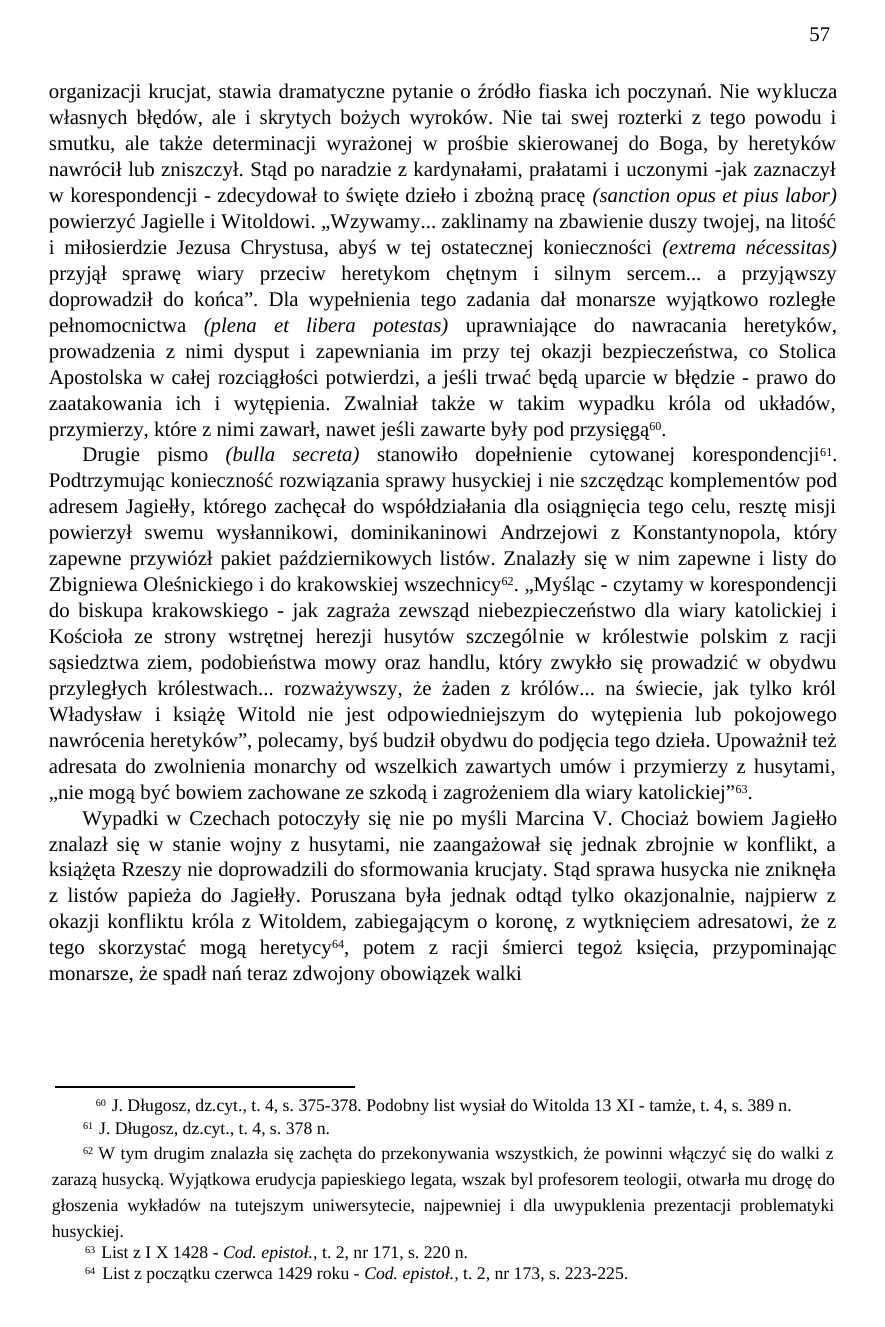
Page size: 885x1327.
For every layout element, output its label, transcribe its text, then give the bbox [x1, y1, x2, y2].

text Wypadki w Czechach potoczyły się nie po myśli Marcina V. Chociaż bowiem Ja­giełło znalazł się w stanie wojny z husytami, nie zaangażował się jednak zbrojnie w konflikt, a książęta Rzeszy nie doprowadzili do sformowania krucjaty. Stąd sprawa husycka nie zniknęła z listów papieża do Jagiełły. Poruszana była jednak odtąd tylko okazjonalnie, najpierw z okazji konfliktu króla z Witoldem, zabiegającym o koronę, z wytknięciem adresatowi, że z tego skorzystać mogą heretycy64, potem z racji śmierci tegoż księcia, przypominając monarsze, że spadł nań teraz zdwojony obowiązek walki [49, 806, 837, 985]
text 63 List z I X 1428 - Cod. epistoł., t. 2, nr 171, s. 220 n. [52, 1242, 836, 1263]
text organizacji krucjat, stawia dramatyczne pytanie o źródło fiaska ich poczynań. Nie wy­klucza własnych błędów, ale i skrytych bożych wyroków. Nie tai swej rozterki z tego powodu i smutku, ale także determinacji wyrażonej w prośbie skierowanej do Boga, by heretyków nawrócił lub zniszczył. Stąd po naradzie z kardynałami, prałatami i uczonymi -jak zaznaczył w korespondencji - zdecydował to święte dzieło i zbożną pracę (sanc­tion opus et pius labor) powierzyć Jagielle i Witoldowi. „Wzywamy... zaklinamy na zbawienie duszy twojej, na litość i miłosierdzie Jezusa Chrystusa, abyś w tej ostatecznej konieczności (extrema nécessitas) przyjął sprawę wiary przeciw heretykom chętnym i silnym sercem... a przyjąwszy doprowadził do końca”. Dla wypełnienia tego zadania dał monarsze wyjątkowo rozległe pełnomocnictwa (plena et libera potestas) uprawnia­jące do nawracania heretyków, prowadzenia z nimi dysput i zapewniania im przy tej okazji bezpieczeństwa, co Stolica Apostolska w całej rozciągłości potwierdzi, a jeśli trwać będą uparcie w błędzie - prawo do zaatakowania ich i wytępienia. Zwalniał także w takim wypadku króla od układów, przymierzy, które z nimi zawarł, nawet jeśli za­warte były pod przysięgą60. [49, 79, 837, 441]
text 60 J. Długosz, dz.cyt., t. 4, s. 375-378. Podobny list wysiał do Witolda 13 XI - tamże, t. 4, s. 389 n. [52, 1095, 836, 1115]
text 57 [809, 22, 834, 46]
text 61 J. Długosz, dz.cyt., t. 4, s. 378 n. [52, 1118, 836, 1138]
text 62 W tym drugim znalazła się zachęta do przekonywania wszystkich, że powinni włączyć się do walki z zarazą husycką. Wyjątkowa erudycja papieskiego legata, wszak byl profesorem teologii, otwarła mu drogę do głoszenia wykładów na tutejszym uniwersytecie, najpewniej i dla uwypuklenia prezentacji problematyki husyckiej. [52, 1143, 836, 1241]
text Drugie pismo (bulla secreta) stanowiło dopełnienie cytowanej korespondencji61. Podtrzymując konieczność rozwiązania sprawy husyckiej i nie szczędząc komplemen­tów pod adresem Jagiełły, którego zachęcał do współdziałania dla osiągnięcia tego celu, resztę misji powierzył swemu wysłannikowi, dominikaninowi Andrzejowi z Konstanty­nopola, który zapewne przywiózł pakiet październikowych listów. Znalazły się w nim zapewne i listy do Zbigniewa Oleśnickiego i do krakowskiej wszechnicy62. „Myśląc - czytamy w korespondencji do biskupa krakowskiego - jak zagraża zewsząd niebezpie­czeństwo dla wiary katolickiej i Kościoła ze strony wstrętnej herezji husytów szczegól­nie w królestwie polskim z racji sąsiedztwa ziem, podobieństwa mowy oraz handlu, który zwykło się prowadzić w obydwu przyległych królestwach... rozważywszy, że żaden z królów... na świecie, jak tylko król Władysław i książę Witold nie jest odpo­wiedniejszym do wytępienia lub pokojowego nawrócenia heretyków”, polecamy, byś budził obydwu do podjęcia tego dzieła. Upoważnił też adresata do zwolnienia monarchy od wszelkich zawartych umów i przymierzy z husytami, „nie mogą być bowiem zacho­wane ze szkodą i zagrożeniem dla wiary katolickiej”63. [49, 442, 837, 804]
text 64 List z początku czerwca 1429 roku - Cod. epistoł., t. 2, nr 173, s. 223-225. [52, 1263, 836, 1283]
